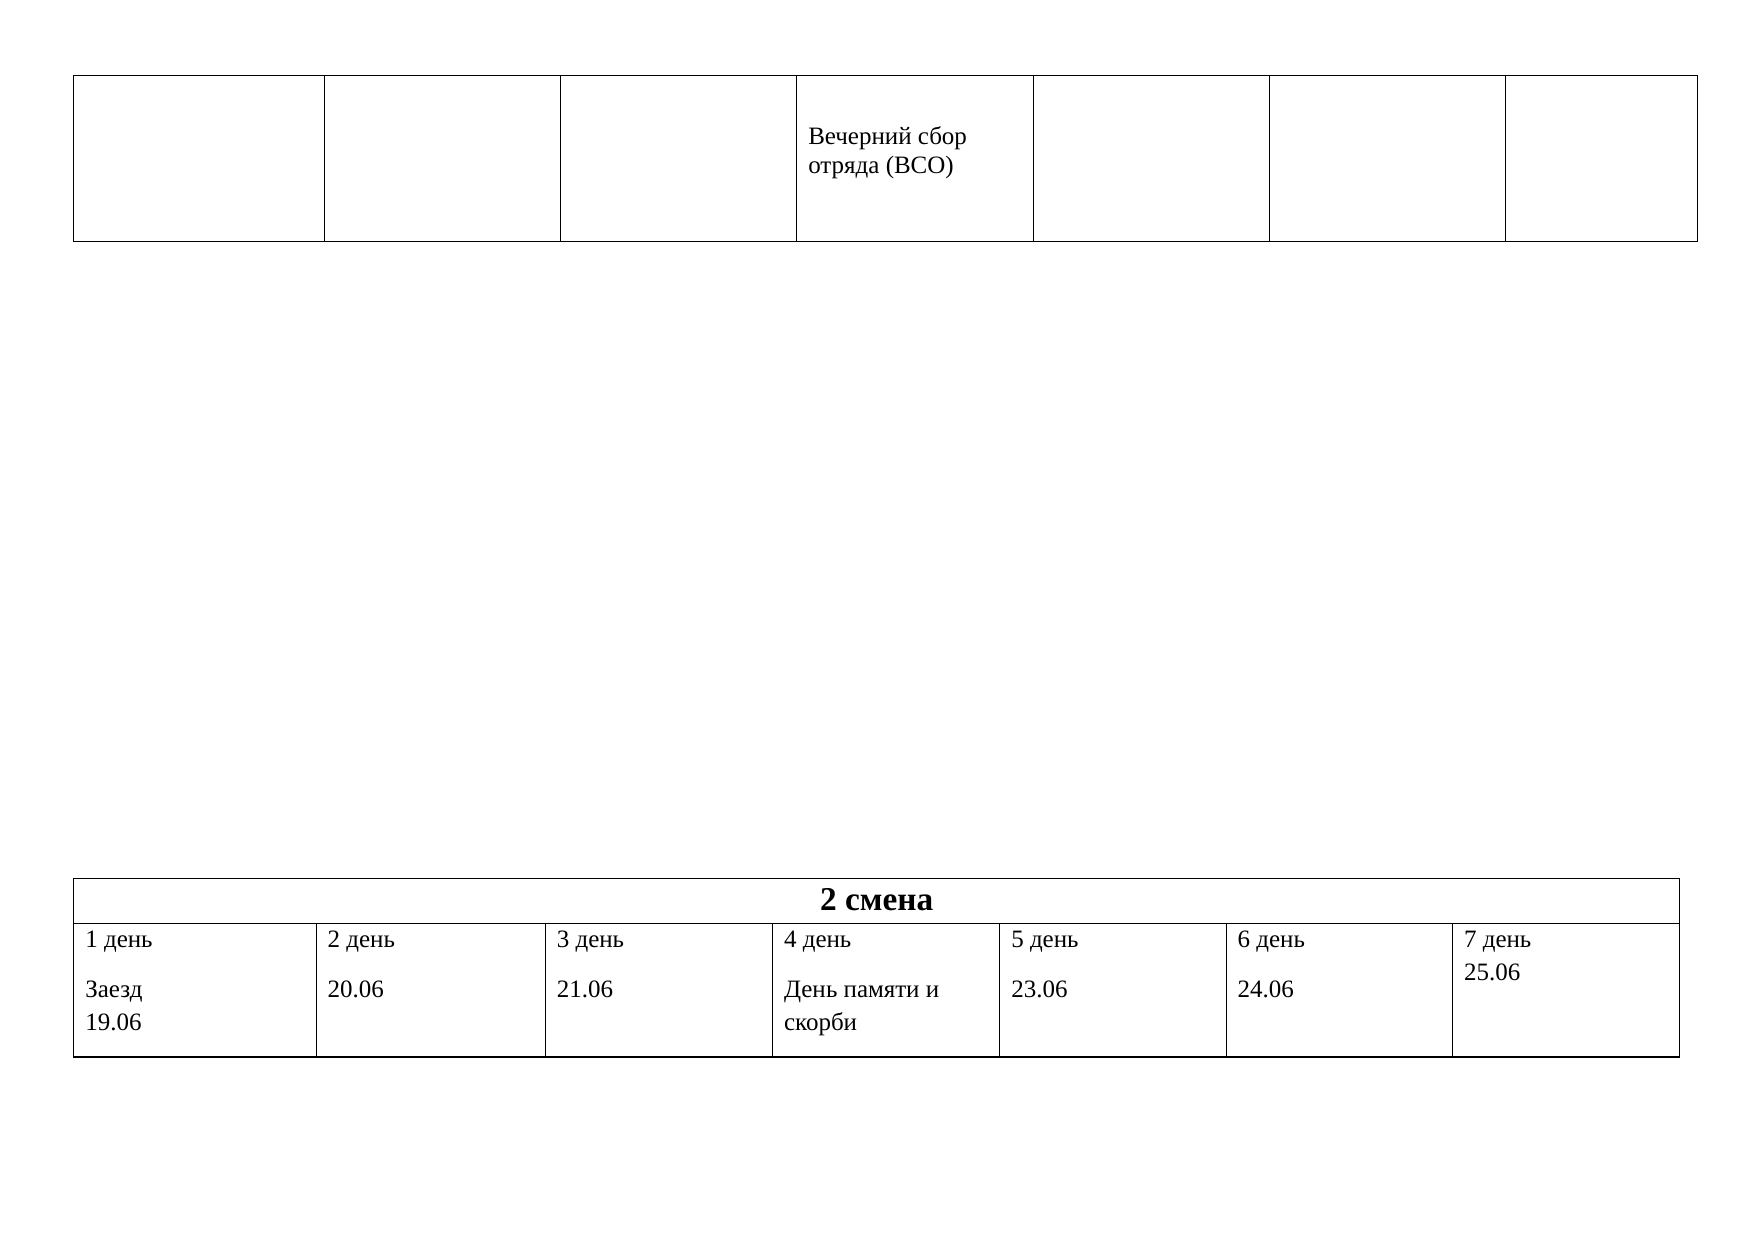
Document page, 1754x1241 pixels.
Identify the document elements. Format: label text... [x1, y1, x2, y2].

table_cell 6 день 24.06 [1227, 924, 1452, 1056]
table_cell 2 день 20.06 [317, 924, 545, 1056]
table_cell 4 день День памяти и скорби [773, 924, 999, 1056]
table_cell [74, 76, 324, 241]
table_cell [325, 76, 560, 241]
table_cell Вечерний сбор отряда (ВСО) [797, 76, 1033, 241]
table_cell 7 день 25.06 [1453, 924, 1679, 1056]
table_cell 1 день Заезд 19.06 [74, 924, 316, 1056]
table_cell [1034, 76, 1269, 241]
table_cell 3 день 21.06 [546, 924, 772, 1056]
table_cell [1506, 76, 1697, 241]
table_header 2 смена [74, 879, 1679, 923]
table_cell [1270, 76, 1505, 241]
table_cell [561, 76, 796, 241]
table_cell 5 день 23.06 [1000, 924, 1226, 1056]
